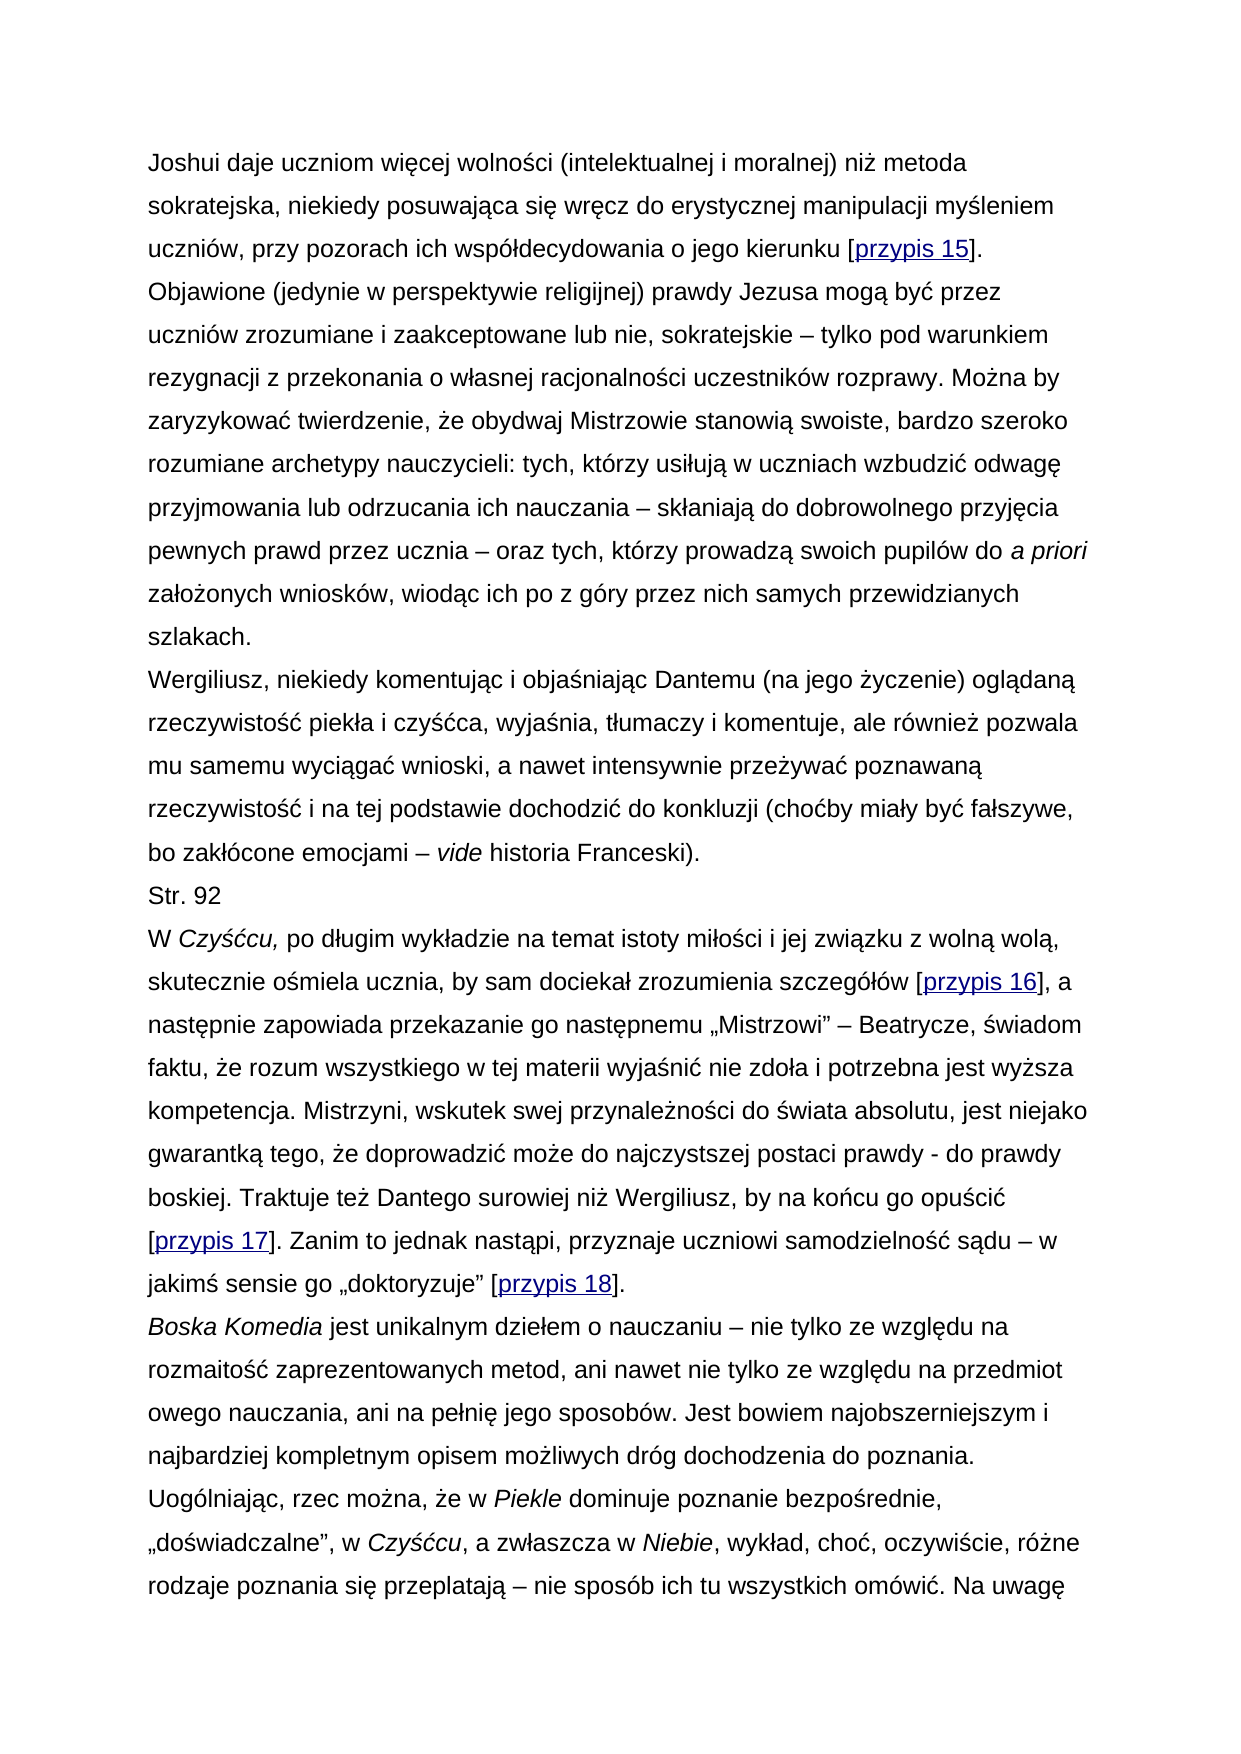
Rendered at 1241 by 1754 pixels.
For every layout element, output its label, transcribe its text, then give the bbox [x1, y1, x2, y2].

text Boska Komedia jest unikalnym dziełem o nauczaniu – nie tylko ze względu na rozmaitość zaprezentowanych metod, ani nawet nie tylko ze względu na przedmiot owego nauczania, ani na pełnię jego sposobów. Jest bowiem najobszerniejszym i najbardziej kompletnym opisem możliwych dróg dochodzenia do poznania. Uogólniając, rzec można, że w Piekle dominuje poznanie bezpośrednie, „doświadczalne”, w Czyśćcu, a zwłaszcza w Niebie, wykład, choć, oczywiście, różne rodzaje poznania się przeplatają – nie sposób ich tu wszystkich omówić. Na uwagę [148, 1312, 1093, 1599]
text Str. 92 [148, 881, 1093, 909]
text Joshui daje uczniom więcej wolności (intelektualnej i moralnej) niż metoda sokratejska, niekiedy posuwająca się wręcz do erystycznej manipulacji myśleniem uczniów, przy pozorach ich współdecydowania o jego kierunku [przypis 15]. Objawione (jedynie w perspektywie religijnej) prawdy Jezusa mogą być przez uczniów zrozumiane i zaakceptowane lub nie, sokratejskie – tylko pod warunkiem rezygnacji z przekonania o własnej racjonalności uczestników rozprawy. Można by zaryzykować twierdzenie, że obydwaj Mistrzowie stanowią swoiste, bardzo szeroko rozumiane archetypy nauczycieli: tych, którzy usiłują w uczniach wzbudzić odwagę przyjmowania lub odrzucania ich nauczania – skłaniają do dobrowolnego przyjęcia pewnych prawd przez ucznia – oraz tych, którzy prowadzą swoich pupilów do a priori założonych wniosków, wiodąc ich po z góry przez nich samych przewidzianych szlakach. [148, 148, 1093, 651]
text W Czyśćcu, po długim wykładzie na temat istoty miłości i jej związku z wolną wolą, skutecznie ośmiela ucznia, by sam dociekał zrozumienia szczegółów [przypis 16], a następnie zapowiada przekazanie go następnemu „Mistrzowi” – Beatrycze, świadom faktu, że rozum wszystkiego w tej materii wyjaśnić nie zdoła i potrzebna jest wyższa kompetencja. Mistrzyni, wskutek swej przynależności do świata absolutu, jest niejako gwarantką tego, że doprowadzić może do najczystszej postaci prawdy - do prawdy boskiej. Traktuje też Dantego surowiej niż Wergiliusz, by na końcu go opuścić [przypis 17]. Zanim to jednak nastąpi, przyznaje uczniowi samodzielność sądu – w jakimś sensie go „doktoryzuje” [przypis 18]. [148, 924, 1093, 1298]
text Wergiliusz, niekiedy komentując i objaśniając Dantemu (na jego życzenie) oglądaną rzeczywistość piekła i czyśćca, wyjaśnia, tłumaczy i komentuje, ale również pozwala mu samemu wyciągać wnioski, a nawet intensywnie przeżywać poznawaną rzeczywistość i na tej podstawie dochodzić do konkluzji (choćby miały być fałszywe, bo zakłócone emocjami – vide historia Franceski). [148, 665, 1093, 866]
